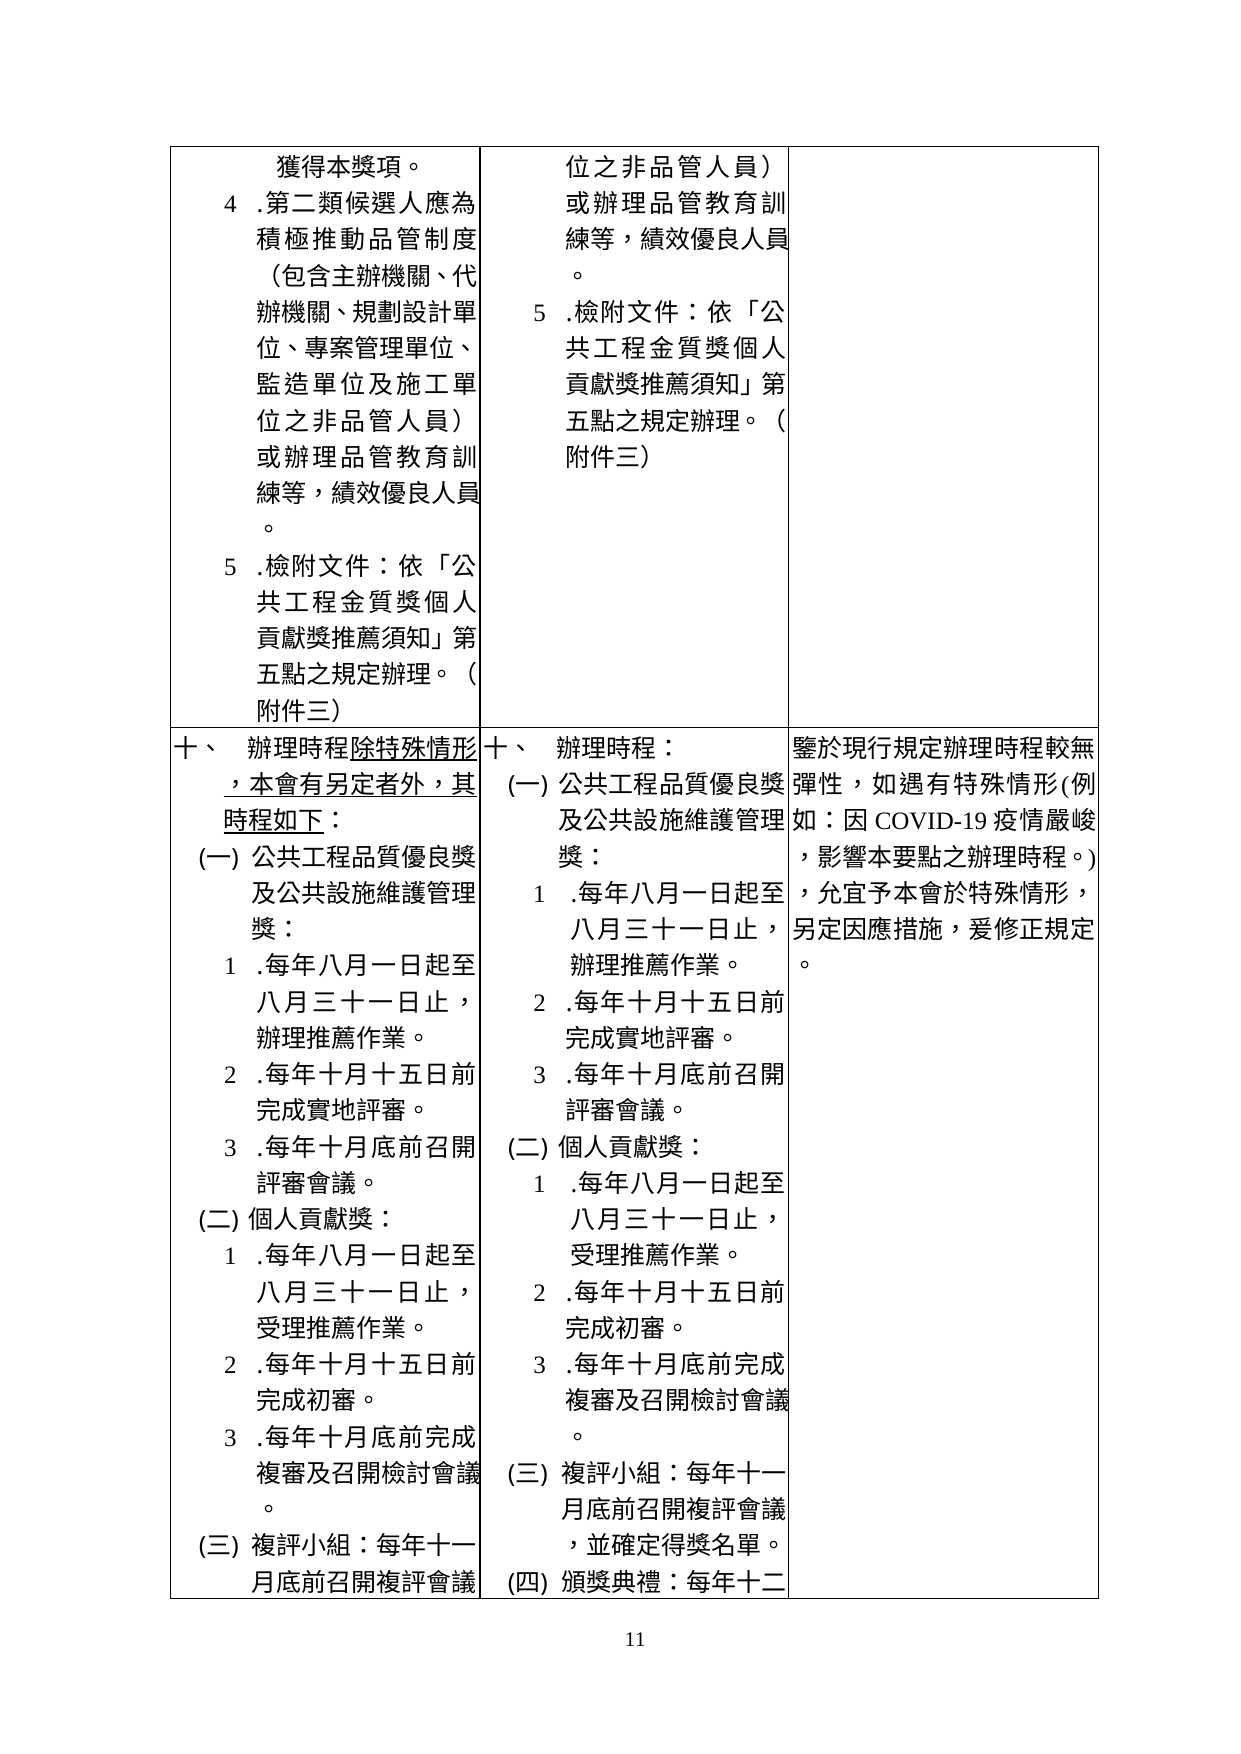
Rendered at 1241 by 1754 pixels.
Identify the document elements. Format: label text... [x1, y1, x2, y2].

table_cell 辦理時程除特殊情形，本會有另定者外，其時程如下： 公共工程品質優良獎及公共設施維護管理獎： .每年八月一日起至八月三十一日止，辦理推薦作業。 .每年十月十五日前完成實地評審。 .每年十月底前召開評審會議。 個人貢獻獎： .每年八月一日起至八月三十一日止，受理推薦作業。 .每年十月十五日前完成初審。 .每年十月底前完成複審及召開檢討會議。 複評小組：每年十一月底前召開複評會議，並確定得獎名單。 頒獎典禮：每年十二月中旬辦理為原則。 辦理作業流程圖，如附件九。 [171, 728, 479, 1598]
table_cell 推薦方式： 公共工程品質優良獎： .推薦機關：各工程主管機關或本會。分為以下二類別： 中央機關別：中央機關所屬部、會、行、處、局、署、院、館。 地方機關別：直轄市及縣（市）政府。 .推薦工程查核期程（以下簡稱查核期程）：自前一年七月一日至當年度六月三十日。 .工程分類： 土木工程類：道路運輸工程、工業區開發工程、機場工程、垃圾掩埋場工程、共同管道工程、新市鎮開發工程及生態復育等。 水利工程類：水庫及蓄水工程、海岸河川整治及水利工程、水土保持之處理及維護工程、港灣工程、下水道工程、自來水工程及生態復育等。 建築工程類：一般建築物(包含辦公室、教室、社會住宅、停車場建築工程、室內裝修工程或其他類似公有建築物工程等)、特殊建築物(包含圖書館、體育館、競技場、博物館、音樂廳、劇場、醫院、紀念性建築物、歷史性建築物或其他類似公有建築物工程等)及生態復育等。 設施工程類：污水處理廠工程、焚化廠工程、環工設備設施組裝系統工程、交通控制系統工程、電業設備工程、機電或系統工程及生態復育等。 軌道工程類：鐵路工程、捷運工程及生態復育等。 .前目工程分類，依其工程規模分為五級推薦： 第一級工程：契約金額在新臺幣十億元以上。 第二級工程：契約金額在新臺幣二億元以上未達十億元。 第三級工程：契約金額在新臺幣五千萬元以上未達二億元。 第四級工程：契約金額在新臺幣一千萬元以上未達五千萬元。 第五級工程：契約金額在新臺幣一百萬元以上未達一千萬元。 .各工程主管機關推薦之類別、級別，本會得調整之。 .推薦基準：推薦之工程應符合下列規定： 各工程主管機關推薦之優良工程件數，以不超過查核期程已查核件數二十五分之一為限，不足一件者，以一件計。 推薦之工程在查核期程內經各工程主管機關施工查核小組或本會查核結果無涉及結構及使用安全等缺失，或其缺失已依限改善完成之工程，並就查核分數在八十五分以上之工程擇優推薦。 推薦之工程施工進度達百分之六十以上（包含查核期程完工者），且進度落後幅度在百分之五以內為原則（依契約規定及核定之施工進度表計算）。 設施工程類，如為機電設備並單獨辦理發包者，應完成全部系統測試及試運轉，且性能符合設計需求。 推薦截止日前三年內，於工作場所未曾發生死亡職業災害或發生災害之罹災住院人數未達三人。 無政府採購法第一百零一條至第一百零三條之情事。 推薦截止日前二年內，未曾因違反環境保護法規，受主管機關處全部停工一次或部分停工二次以上之處分；契約金額在新臺幣二億元以上工程累計罰款金額未達新臺幣一百萬元；契約金額在新臺幣五千萬元以上未達二億元之工程累計罰款金額未達新臺幣三十萬元；或未達新臺幣五千萬元之工程累計罰款金額未達新臺幣十萬元 屬公共工程生態檢核注意事項第二點需辦理生態檢核作業之工程，需符合該注意事項第十二點及第十三點規定。 以開口契約子案推薦者，其推薦子案經費需占總工程契約金額百分之二十五以上。 未曾獲得金質獎之工程。 7.不符合前目規定者，應提評審會議決定。 8.公共工程品質優良獎檢附文件：（附件一）（含電子檔） 表一：「公共工程金質獎」公共工程品質優良獎推薦表（含電子檔）。 表二：工程主辦機關聲明書。 表三：「公共工程金質獎」公共工程品質優良獎之工程自評意見表（含電子檔）。 表四：工程施工查核改善對策及結果表。 表五：缺失改善照片表。 表六：主辦機關自評表；表七：設計單位自評表；表八：推薦機關（單位）審查評分表。 歷次工程查核過程之相關紀錄。 相關之契約部分影本（含首頁契約標的、契約金額、履約承商及立約雙方用印資料）。 施工計畫書、品質計畫及監造計畫審查紀錄（含核定之計畫書電子檔）。 其他解決困難問題之相關佐證資料。 監察院、審計部或法務部廉政署等相關機關調查施工缺失辦理情形。 (二)公共設施維護管理獎 ： .推薦機關：各主管機關或本會。分為以下二類別： 中央機關別：中央機關所屬部、會、行、處、局、署、院、館。 地方機關別：直轄市及縣（市）政府。 .推薦設施維護抽查期程（以下簡稱抽查期程）：自前一年七月一日至當年度六月三十日。 .設施維護範圍：交通設施、水利設施、建築設施及其他設施。 .前目設施維護範圍，依其設施興建總規模分為五級推薦： 第一級工程：契約金額在新臺幣十億元以上。 第二級工程：契約金額在新臺幣二億元以上未達十億元。 第三級工程：契約金額在新臺幣五千萬元以上未達二億元。 第四級工程：契約金額在新臺幣一千萬元以上未達五千萬元。 第五級工程：契約金額在新臺幣一百萬元以上未達一千萬元。 .各主管機關推薦之級別，本會得調整之。 .推薦基準：推薦之設施維護應符合下列規定： 各主管機關推薦之設施維護件數，以不超過依公共設施維護管理資訊公開作業要點於本會網站完成公開維護管理情形之件數百分之一為限，不足一件者，以一件計。 公共設施完工達五年以上者。 推薦之設施維護在抽查期程內經本會或權責機關抽查結果無涉及結構及使用安全等缺失，或其缺失已依限改善完成之設施，並就抽查分數在八十五分以上之工程擇優推薦。 屬公共設施維護管理資訊公開作業要點規範範圍，資訊已公開，並上傳至本會指定資料庫。 推薦截止日前三年內，於工作場所未曾發生死亡職業災害或發生災害之罹災住院人數未達三人。 無政府採購法第一百零一條至第一百零三條之情事。 推薦截止日前二年內，設施維護未曾因違反環境保護法規，受主管機關處全部停工一次或部分停工二次以上之處分；契約金額在新臺幣二億元以上工程累計罰款金額未達新臺幣一百萬元；契約金額在新臺幣五千萬元以上未達二億元之工程累計罰款金額未達新臺幣三十萬元；或未達新臺幣五千萬元之工程累計罰款金額未達新臺幣十萬元。 屬公共工程生態檢核注意事項第二點需辦理生態檢核作業之設施，需符合該注意事項第十二點及第十三點規定。 未曾獲得金質獎之設施維護。 .不符合前目規定者，應提評審會議決定。 .公共設施維護管理獎檢附文件：（附件二）（含電子檔） 表一：「公共工程金質獎」公共設施維護管理獎推薦表（含電子檔）。 表二：設施維護主辦機關聲明書。 表三：「公共工程金質獎」公共設施維護管理獎之自評意見表（含電子檔）。 表四：主辦機關自評表。 歷次公共設施維護抽查過程之相關紀錄。 各工程契約、維護管理契約、結算驗收證明書影本（含首頁契約標的、契約金額、履約承商及末頁立約雙方兩造用印資料）。 維護管理計畫、維護管理手冊及監測計畫審查紀錄（含核定之計畫書或手冊電子檔）。 其他解決困難問題之相關佐證資料。 監察院、審計部或法務部廉政署等相關機關調查維護管理缺失辦理情形。 (三)個人貢獻獎： .推薦機關、廠商或團體：工程主管機關、工程主辦機關、監造單位、施工單位或相關公會、協會、學會或本會委辦之公共工程品質管理人員訓練機構等團體。 .推薦類別：分為第一類、第二類。 .第一類之候選人應符合下列之資格： 具有技師、建築師證照或本會核發之「公共工程品質管理訓練班」結業證書者。 推動公共工程品質，執行成效優良，且所主辦之工程最近三年度內獲工程主管機關查核為優等或最近三屆公共工程金質獎獲有優等以上者。 最近五年度內未曾獲得本獎項。 .第二類候選人應為積極推動品管制度（包含主辦機關、代辦機關、規劃設計單位、專案管理單位、監造單位及施工單位之非品管人員）或辦理品管教育訓練等，績效優良人員。 .檢附文件：依「公共工程金質獎個人貢獻獎推薦須知」第五點之規定辦理。（附件三） [481, 147, 788, 727]
table_cell 辦理時程： 公共工程品質優良獎及公共設施維護管理獎： .每年八月一日起至八月三十一日止，辦理推薦作業。 .每年十月十五日前完成實地評審。 .每年十月底前召開評審會議。 個人貢獻獎： .每年八月一日起至八月三十一日止，受理推薦作業。 .每年十月十五日前完成初審。 .每年十月底前完成複審及召開檢討會議。 複評小組：每年十一月底前召開複評會議，並確定得獎名單。 頒獎典禮：每年十二月中旬辦理為原則。 辦理作業流程圖，如附件九。 [481, 728, 788, 1598]
table_cell 鑒於現行規定辦理時程較無彈性，如遇有特殊情形(例如：因COVID-19疫情嚴峻，影響本要點之辦理時程。)，允宜予本會於特殊情形，另定因應措施，爰修正規定。 [789, 728, 1098, 1598]
table_cell 推薦方式： 公共工程品質優良獎： .推薦機關：各工程主管機關或本會。分為以下二類別： 中央機關別：中央機關所屬部、會、行、處、局、署、院、館。 地方機關別：直轄市及縣（市）政府。 .推薦工程查核期程（以下簡稱查核期程）：自前一年七月一日至當年度六月三十日。但特殊情形，本會有另定者，不在此限。 .工程分類： 土木工程類：道路運輸工程、工業區開發工程、機場工程、垃圾掩埋場工程、共同管道工程、新市鎮開發工程及生態復育等。 水利工程類：水庫及蓄水工程、海岸河川整治及水利工程、水土保持之處理及維護工程、港灣工程、下水道工程、自來水工程及生態復育等。 建築工程類：一般建築物(包含辦公室、教室、社會住宅、停車場建築工程、室內裝修工程或其他類似公有建築物工程等)、特殊建築物(包含圖書館、體育館、競技場、博物館、音樂廳、劇場、醫院、紀念性建築物、歷史性建築物或其他類似公有建築物工程等)及生態復育等。 設施工程類：污水處理廠工程、焚化廠工程、環工設備設施組裝系統工程、交通控制系統工程、電業設備工程、機電或系統工程及生態復育等。 軌道工程類：鐵路工程、捷運工程及生態復育等。 .前目工程分類，依其工程規模分為五級推薦： 第一級工程：契約金額在新臺幣十億元以上。 第二級工程：契約金額在新臺幣二億元以上未達十億元。 第三級工程：契約金額在新臺幣五千萬元以上未達二億元。 第四級工程：契約金額在新臺幣一千萬元以上未達五千萬元。 第五級工程：契約金額在新臺幣一百萬元以上未達一千萬元。 .各工程主管機關推薦之類別、級別，本會得調整之。 .推薦基準：除特殊情形，本會有另定者外，推薦之工程應符合下列規定： 各工程主管機關推薦之優良工程件數，以不超過查核期程已查核件數二十五分之一為限，不足一件者，以一件計。 推薦之工程在查核期程內經各工程主管機關施工查核小組或本會查核結果無涉及結構及使用安全等缺失，或其缺失已依限改善完成之工程，並就查核分數在八十五分以上之工程擇優推薦。 推薦之工程施工進度達百分之六十以上（包含查核期程完工者），且進度落後幅度在百分之五以內為原則（依契約規定及核定之施工進度表計算）。 設施工程類，如為機電設備並單獨辦理發包者，應完成全部系統測試及試運轉，且性能符合設計需求。 推薦截止日前三年內，於工作場所未曾發生死亡職業災害或發生災害之罹災住院人數未達三人。 無政府採購法第一百零一條至第一百零三條之情事。 推薦截止日前二年內，未曾因違反環境保護法規，受主管機關處全部停工一次或部分停工二次以上之處分；契約金額在新臺幣二億元以上工程累計罰款金額未達新臺幣一百萬元；契約金額在新臺幣五千萬元以上未達二億元之工程累計罰款金額未達新臺幣三十萬元；或未達新臺幣五千萬元之工程累計罰款金額未達新臺幣十萬元。 屬公共工程生態檢核注意事項第二點需辦理生態檢核作業之工程，需符合該注意事項第十二點及第十三點規定。 以開口契約子案推薦者，其推薦子案經費需占總工程契約金額百分之二十五以上。 (10)未曾獲得金質獎 之工程。 7.不符合前目規定者，應提評審會議決定。 8.公共工程品質優良獎檢附文件：（附件一）（含電子檔） 表一：「公共工程金質獎」公共工程品質優良獎推薦表（含電子檔）。 表二：工程主辦機關聲明書。 表三：「公共工程金質獎」公共工程品質優良獎之工程自評意見表（含電子檔）。 表四：工程施工查核改善對策及結果表。 表五：缺失改善照片表。 表六：主辦機關自評表；表七：設計單位自評表；表八：推薦機關（單位）審查評分表。 歷次工程查核過程之相關紀錄。 相關之契約部分影本（含首頁契約標的、契約金額、履約承商及立約雙方用印資料）。 施工計畫書、品質計畫及監造計畫審查紀錄（含核定之計畫書電子檔）。 其他解決困難問題之相關佐證資料。 監察院、審計部或法務部廉政署等相關機關調查施工缺失辦理情形。 (二)公共設施維護管理獎 ： .推薦機關：各主管機關或本會。分為以下二類別： 中央機關別：中央機關所屬部、會、行、處、局、署、院、館。 地方機關別：直轄市及縣（市）政府。 .推薦設施維護抽查期程（以下簡稱抽查期程）：自前一年七月一日至當年度六月三十日。但特殊情形，本會有另定者，不在此限。 .設施維護範圍：交通設施、水利設施、建築設施及其他設施。 .前目設施維護範圍，依其設施興建總規模分為五級推薦： 第一級工程：契約金額在新臺幣十億元以上。 第二級工程：契約金額在新臺幣二億元以上未達十億元。 第三級工程：契約金額在新臺幣五千萬元以上未達二億元。 第四級工程：契約金額在新臺幣一千萬元以上未達五千萬元。 第五級工程：契約金額在新臺幣一百萬元以上未達一千萬元。 .各主管機關推薦之級別，本會得調整之。 .推薦基準：除特殊情形，本會有另定者外，推薦之設施維護應符合下列規定： 各主管機關推薦之設施維護件數，以不超過依公共設施維護管理資訊公開作業要點於本會網站完成公開維護管理情形之件數百分之一為限，不足一件者，以一件計。 公共設施完工達五年以上者。 推薦之設施維護在抽查期程內經本會或權責機關抽查結果無涉及結構及使用安全等缺失，或其缺失已依限改善完成之設施，並就抽查分數在八十五分以上之工程擇優推薦。 屬公共設施維護管理資訊公開作業要點規範範圍，資訊已公開，並上傳至本會指定資料庫。 推薦截止日前三年內，於工作場所未曾發生死亡職業災害或發生災害之罹災住院人數未達三人。 無政府採購法第一百零一條至第一百零三條之情事。 推薦截止日前二年內，設施維護未曾因違反環境保護法規，受主管機關處全部停工一次或部分停工二次以上之處分；契約金額在新臺幣二億元以上工程累計罰款金額未達新臺幣一百萬元；契約金額在新臺幣五千萬元以上未達二億元之工程累計罰款金額未達新臺幣三十萬元；或未達新臺幣五千萬元之工程累計罰款金額未達新臺幣十萬元。 屬公共工程生態檢核注意事項第二點需辦理生態檢核作業之設施，需符合該注意事項第十二點及第十三點規定。 未曾獲得金質獎之設施維護。 .不符合前目規定者，應提評審會議決定。 .公共設施維護管理獎檢附文件：（附件二）（含電子檔） 表一：「公共工程金質獎」公共設施維護管理獎推薦表（含電子檔）。 表二：設施維護主辦機關聲明書。 表三：「公共工程金質獎」公共設施維護管理獎之自評意見表（含電子檔）。 表四：主辦機關自評表。 歷次公共設施維護抽查過程之相關紀錄。 各工程契約、維護管理契約、結算驗收證明書影本（含首頁契約標的、契約金額、履約承商及末頁立約雙方兩造用印資料）。 維護管理計畫、維護管理手冊及監測計畫審查紀錄（含核定之計畫書或手冊電子檔）。 其他解決困難問題之相關佐證資料。 監察院、審計部或法務部廉政署等相關機關調查維護管理缺失辦理情形。 (三)個人貢獻獎： .推薦機關、廠商或團體：工程主管機關、工程主辦機關、監造單位、施工單位或相關公會、協會、學會或本會委辦之公共工程品質管理人員訓練機構等團體。 .推薦類別：分為第一類、第二類。 .第一類之候選人應符合下列之資格： 具有技師、建築師證照或本會核發之「公共工程品質管理訓練班」結業證書者。 推動公共工程品質，執行成效優良，且所主辦之工程最近三年度內獲工程主管機關查核為優等或最近三屆公共工程金質獎獲有優等以上者。 最近五年度內未曾獲得本獎項。 .第二類候選人應為積極推動品管制度（包含主辦機關、代辦機關、規劃設計單位、專案管理單位、監造單位及施工單位之非品管人員）或辦理品管教育訓練等，績效優良人員。 .檢附文件：依「公共工程金質獎個人貢獻獎推薦須知」第五點之規定辦理。（附件三） [171, 147, 479, 727]
table_cell [789, 147, 1098, 727]
